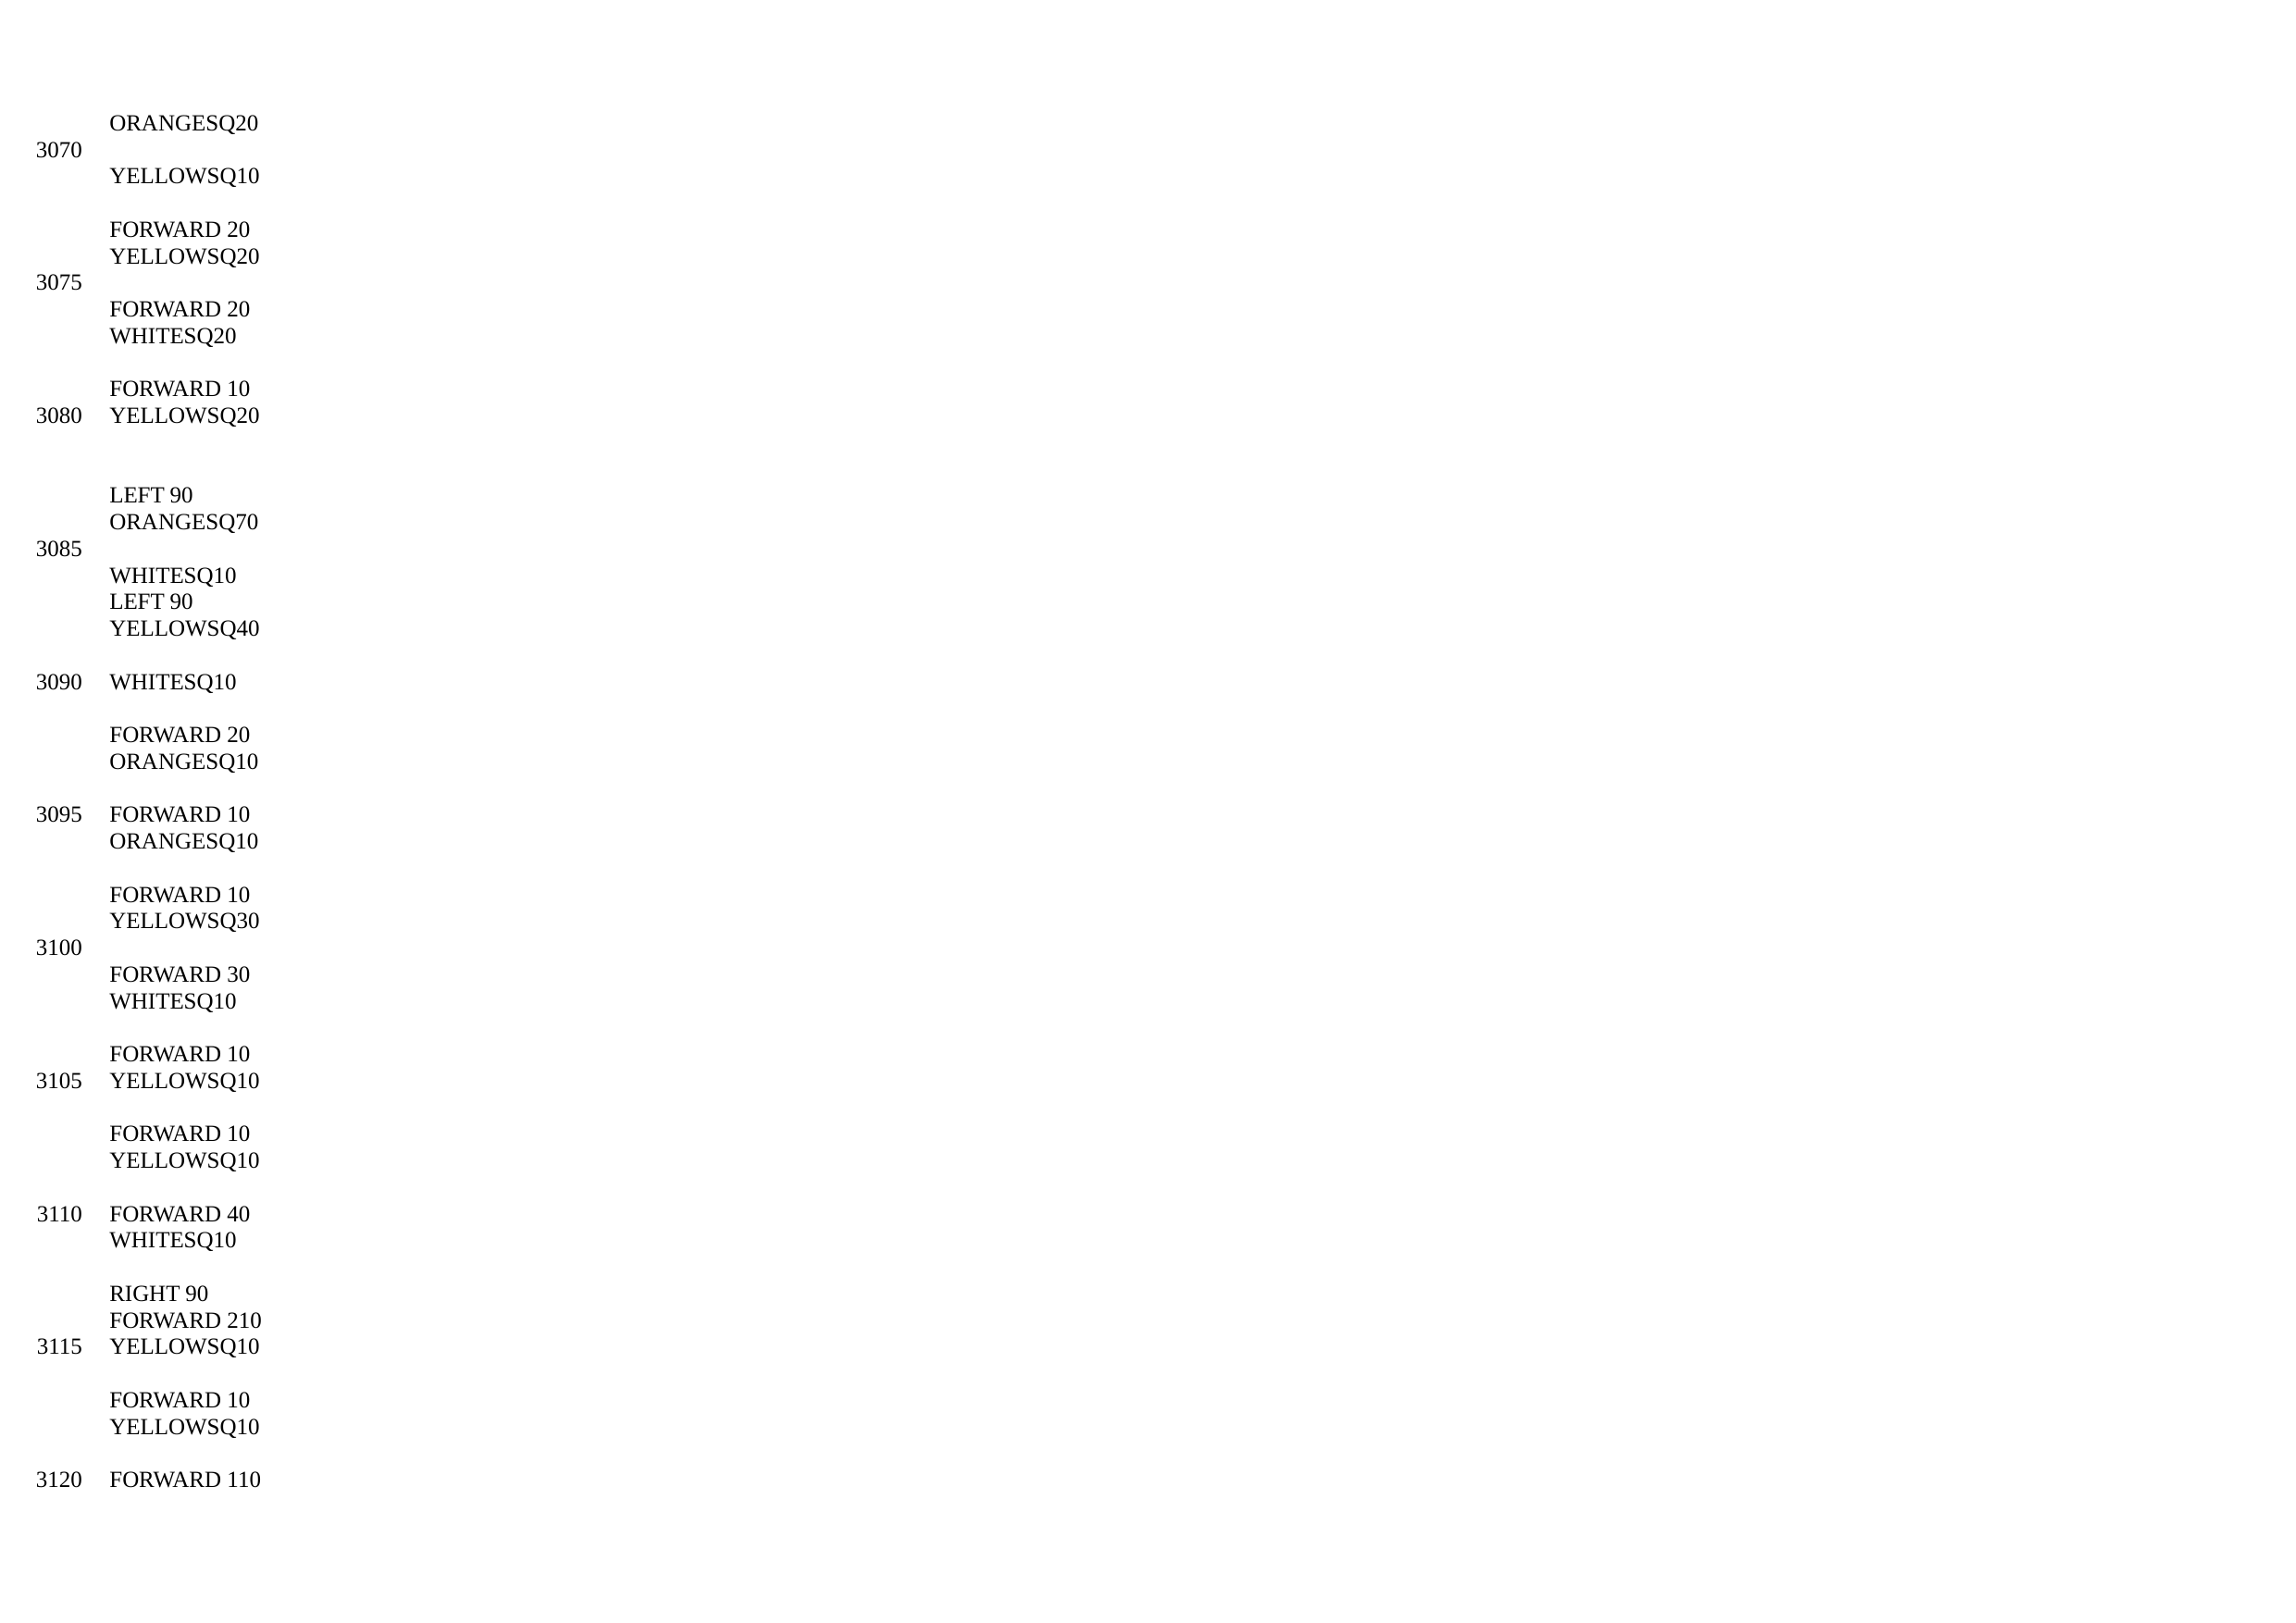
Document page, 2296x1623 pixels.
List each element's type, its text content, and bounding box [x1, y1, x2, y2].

text FORWARD 10 [109, 801, 2186, 827]
text FORWARD 10 [109, 1121, 2186, 1146]
text WHITESQ20 [109, 322, 2186, 349]
text FORWARD 10 [109, 1386, 2186, 1413]
text LEFT 90 [109, 482, 2186, 508]
text FORWARD 20 [109, 295, 2186, 322]
text YELLOWSQ10 [109, 1413, 2186, 1440]
text FORWARD 20 [109, 216, 2186, 242]
text WHITESQ10 [109, 1227, 2186, 1253]
text FORWARD 210 [109, 1307, 2186, 1333]
text FORWARD 40 [109, 1200, 2186, 1227]
text ORANGESQ10 [109, 827, 2186, 854]
text LEFT 90 [109, 588, 2186, 614]
text ORANGESQ70 [109, 508, 2186, 535]
text FORWARD 20 [109, 721, 2186, 748]
text FORWARD 10 [109, 376, 2186, 402]
text ORANGESQ10 [109, 748, 2186, 774]
text WHITESQ10 [109, 668, 2186, 695]
text FORWARD 10 [109, 1040, 2186, 1067]
text WHITESQ10 [109, 562, 2186, 588]
text YELLOWSQ10 [109, 1146, 2186, 1173]
text RIGHT 90 [109, 1280, 2186, 1307]
text YELLOWSQ10 [109, 1067, 2186, 1094]
text YELLOWSQ20 [109, 402, 2186, 428]
text ORANGESQ20 [109, 109, 2186, 136]
text YELLOWSQ30 [109, 908, 2186, 934]
text FORWARD 30 [109, 960, 2186, 987]
text FORWARD 10 [109, 881, 2186, 908]
text YELLOWSQ20 [109, 242, 2186, 269]
text YELLOWSQ10 [109, 163, 2186, 189]
text YELLOWSQ10 [109, 1333, 2186, 1359]
text YELLOWSQ40 [109, 614, 2186, 641]
text FORWARD 110 [109, 1466, 2186, 1493]
text WHITESQ10 [109, 987, 2186, 1014]
